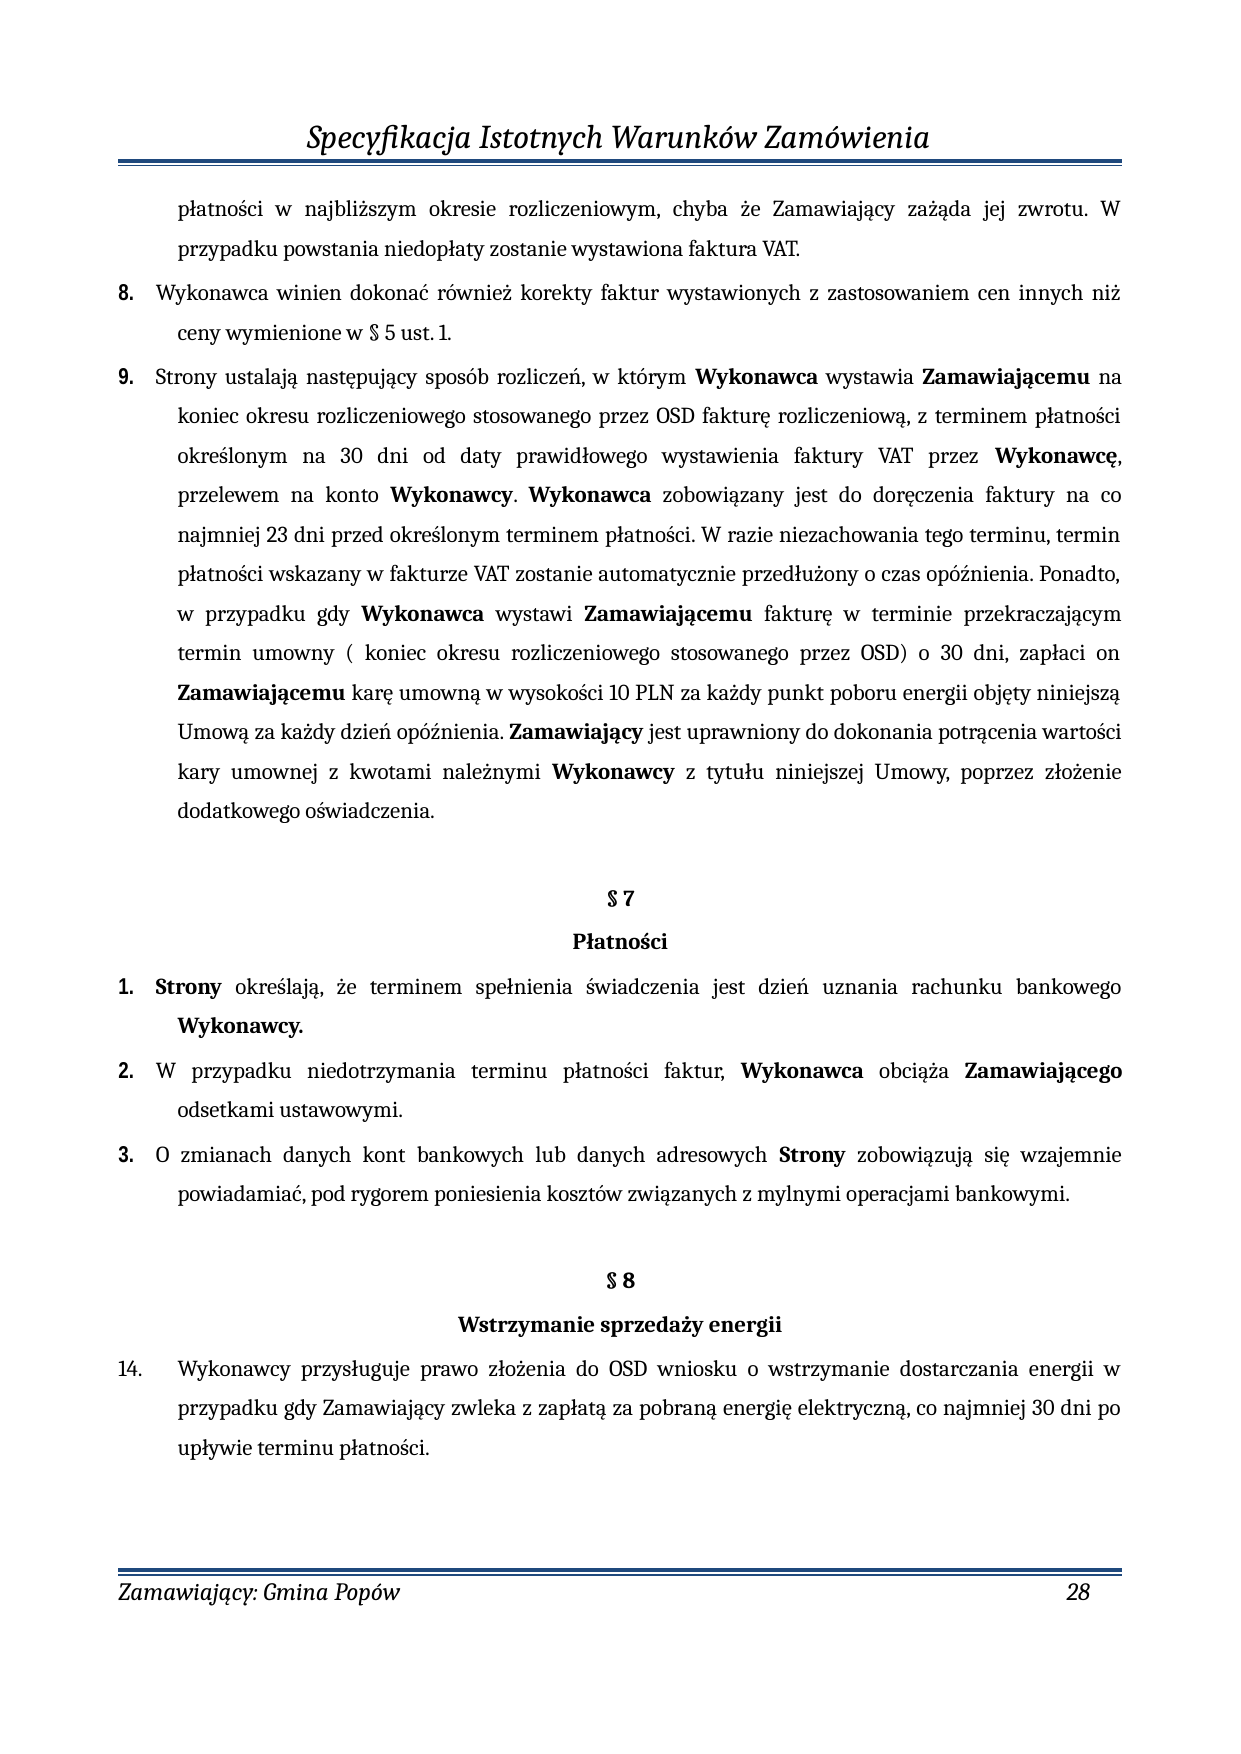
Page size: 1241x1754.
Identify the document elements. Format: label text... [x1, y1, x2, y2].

text § 7 [118, 885, 1122, 912]
list W przypadku niedotrzymania terminu płatności faktur, Wykonawca obciąża Zamawiającego odsetkami ustawowymi. [118, 1057, 1122, 1123]
text § 8 [118, 1268, 1122, 1294]
list płatności w najbliższym okresie rozliczeniowym, chyba że Zamawiający zażąda jej zwrotu. W przypadku powstania niedopłaty zostanie wystawiona faktura VAT. [118, 196, 1122, 262]
list Strony ustalają następujący sposób rozliczeń, w którym Wykonawca wystawia Zamawiającemu na koniec okresu rozliczeniowego stosowanego przez OSD fakturę rozliczeniową, z terminem płatności określonym na 30 dni od daty prawidłowego wystawienia faktury VAT przez Wykonawcę, przelewem na konto Wykonawcy. Wykonawca zobowiązany jest do doręczenia faktury na co najmniej 23 dni przed określonym terminem płatności. W razie niezachowania tego terminu, termin płatności wskazany w fakturze VAT zostanie automatycznie przedłużony o czas opóźnienia. Ponadto, w przypadku gdy Wykonawca wystawi Zamawiającemu fakturę w terminie przekraczającym termin umowny ( koniec okresu rozliczeniowego stosowanego przez OSD) o 30 dni, zapłaci on Zamawiającemu karę umowną w wysokości 10 PLN za każdy punkt poboru energii objęty niniejszą Umową za każdy dzień opóźnienia. Zamawiający jest uprawniony do dokonania potrącenia wartości kary umownej z kwotami należnymi Wykonawcy z tytułu niniejszej Umowy, poprzez złożenie dodatkowego oświadczenia. [118, 363, 1122, 824]
list Strony określają, że terminem spełnienia świadczenia jest dzień uznania rachunku bankowego Wykonawcy. [118, 973, 1122, 1039]
text Wstrzymanie sprzedaży energii [118, 1312, 1122, 1338]
text Płatności [118, 929, 1122, 955]
list O zmianach danych kont bankowych lub danych adresowych Strony zobowiązują się wzajemnie powiadamiać, pod rygorem poniesienia kosztów związanych z mylnymi operacjami bankowymi. [118, 1141, 1122, 1207]
list Wykonawca winien dokonać również korekty faktur wystawionych z zastosowaniem cen innych niż ceny wymienione w § 5 ust. 1. [118, 279, 1122, 346]
list Wykonawcy przysługuje prawo złożenia do OSD wniosku o wstrzymanie dostarczania energii w przypadku gdy Zamawiający zwleka z zapłatą za pobraną energię elektryczną, co najmniej 30 dni po upływie terminu płatności. [118, 1355, 1122, 1461]
